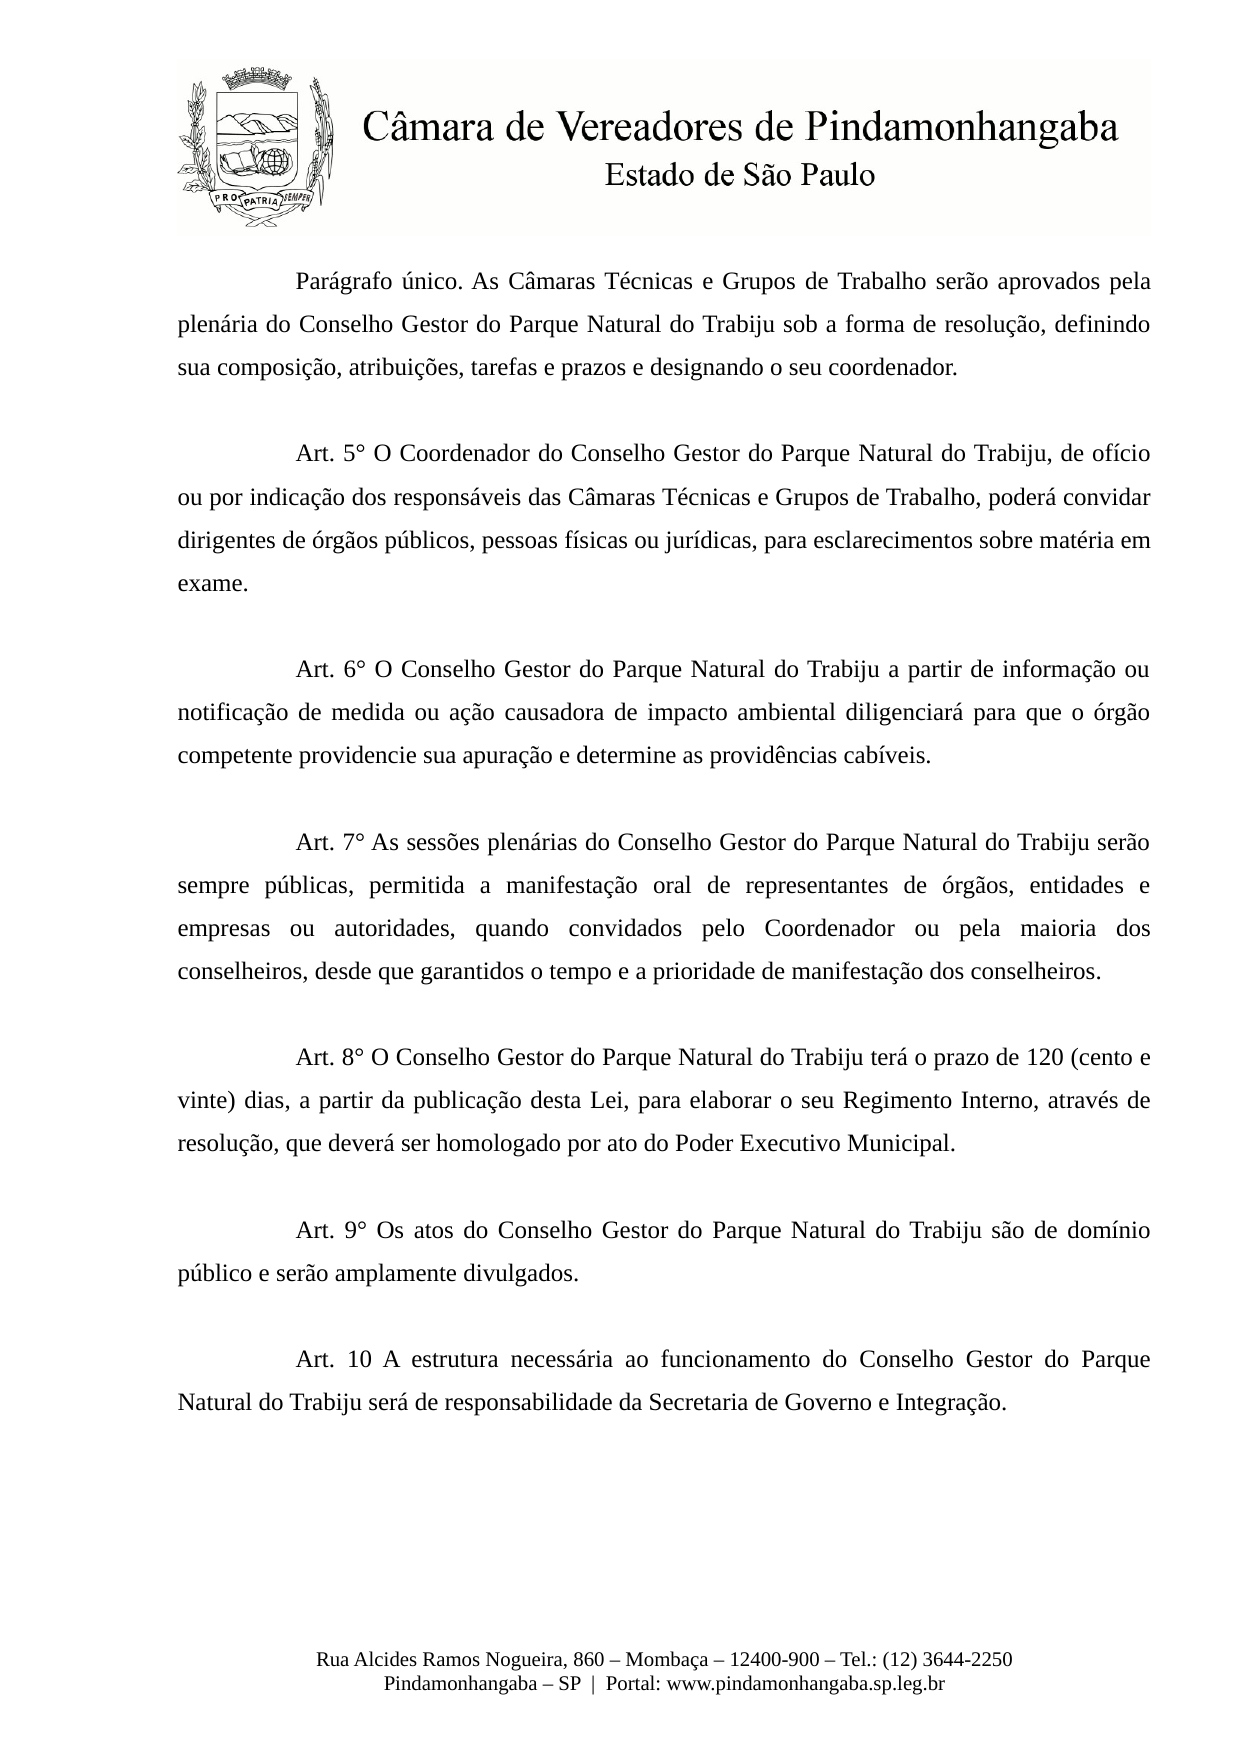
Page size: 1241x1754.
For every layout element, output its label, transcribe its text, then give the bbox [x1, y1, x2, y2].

text Art. 8° O Conselho Gestor do Parque Natural do Trabiju terá o prazo de 120 (cento e vinte) dias, a partir da publicação desta Lei, para elaborar o seu Regimento Interno, através de resolução, que deverá ser homologado por ato do Poder Executivo Municipal. [177, 1042, 1152, 1157]
picture [177, 59, 1152, 236]
text Parágrafo único. As Câmaras Técnicas e Grupos de Trabalho serão aprovados pela plenária do Conselho Gestor do Parque Natural do Trabiju sob a forma de resolução, definindo sua composição, atribuições, tarefas e prazos e designando o seu coordenador. [177, 266, 1152, 381]
text Art. 6° O Conselho Gestor do Parque Natural do Trabiju a partir de informação ou notificação de medida ou ação causadora de impacto ambiental diligenciará para que o órgão competente providencie sua apuração e determine as providências cabíveis. [177, 654, 1152, 769]
text Art. 5° O Coordenador do Conselho Gestor do Parque Natural do Trabiju, de ofício ou por indicação dos responsáveis das Câmaras Técnicas e Grupos de Trabalho, poderá convidar dirigentes de órgãos públicos, pessoas físicas ou jurídicas, para esclarecimentos sobre matéria em exame. [177, 438, 1152, 597]
text Art. 9° Os atos do Conselho Gestor do Parque Natural do Trabiju são de domínio público e serão amplamente divulgados. [177, 1215, 1152, 1287]
text Art. 7° As sessões plenárias do Conselho Gestor do Parque Natural do Trabiju serão sempre públicas, permitida a manifestação oral de representantes de órgãos, entidades e empresas ou autoridades, quando convidados pelo Coordenador ou pela maioria dos conselheiros, desde que garantidos o tempo e a prioridade de manifestação dos conselheiros. [177, 827, 1152, 985]
text Art. 10 A estrutura necessária ao funcionamento do Conselho Gestor do Parque Natural do Trabiju será de responsabilidade da Secretaria de Governo e Integração. [177, 1344, 1152, 1416]
